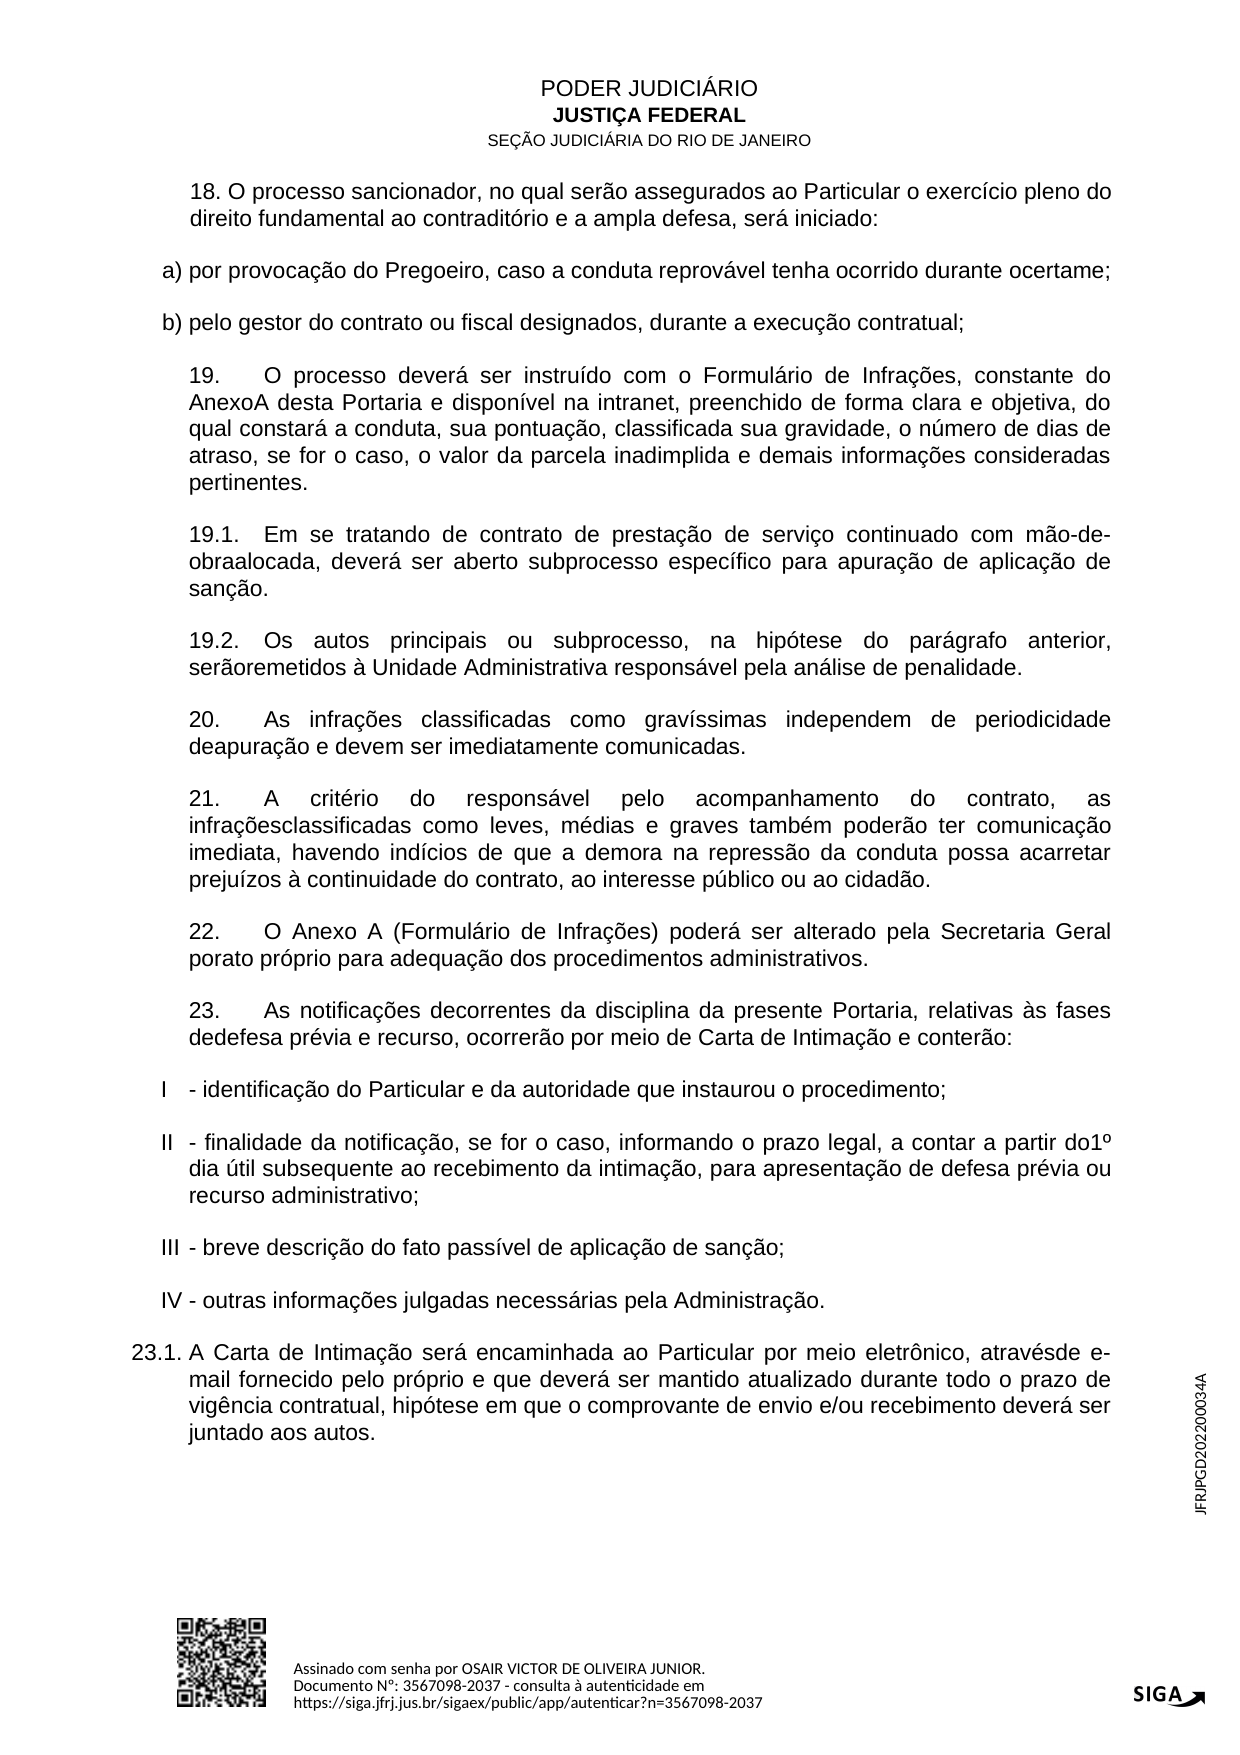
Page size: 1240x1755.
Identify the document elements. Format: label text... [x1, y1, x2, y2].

list - finalidade da notificação, se for o caso, informando o prazo legal, a contar a partir do1º dia útil subsequente ao recebimento da intimação, para apresentação de defesa prévia ou recurso administrativo; [161, 1128, 1112, 1208]
list pelo gestor do contrato ou fiscal designados, durante a execução contratual; [162, 309, 1112, 336]
list Os autos principais ou subprocesso, na hipótese do parágrafo anterior, serãoremetidos à Unidade Administrativa responsável pela análise de penalidade. [188, 627, 1112, 680]
list A critério do responsável pelo acompanhamento do contrato, as infraçõesclassificadas como leves, médias e graves também poderão ter comunicação imediata, havendo indícios de que a demora na repressão da conduta possa acarretar prejuízos à continuidade do contrato, ao interesse público ou ao cidadão. [188, 785, 1112, 892]
text 18. O processo sancionador, no qual serão assegurados ao Particular o exercício pleno do direito fundamental ao contraditório e a ampla defesa, será iniciado: [189, 178, 1112, 231]
list O Anexo A (Formulário de Infrações) poderá ser alterado pela Secretaria Geral porato próprio para adequação dos procedimentos administrativos. [188, 918, 1112, 971]
list As notificações decorrentes da disciplina da presente Portaria, relativas às fases dedefesa prévia e recurso, ocorrerão por meio de Carta de Intimação e conterão: [188, 997, 1112, 1050]
list O processo deverá ser instruído com o Formulário de Infrações, constante do AnexoA desta Portaria e disponível na intranet, preenchido de forma clara e objetiva, do qual constará a conduta, sua pontuação, classificada sua gravidade, o número de dias de atraso, se for o caso, o valor da parcela inadimplida e demais informações consideradas pertinentes. [188, 362, 1112, 495]
list Em se tratando de contrato de prestação de serviço continuado com mão-de-obraalocada, deverá ser aberto subprocesso específico para apuração de aplicação de sanção. [188, 521, 1112, 601]
list - breve descrição do fato passível de aplicação de sanção; [161, 1234, 1112, 1261]
list por provocação do Pregoeiro, caso a conduta reprovável tenha ocorrido durante ocertame; [162, 257, 1112, 283]
list As infrações classificadas como gravíssimas independem de periodicidade deapuração e devem ser imediatamente comunicadas. [188, 706, 1112, 759]
list A Carta de Intimação será encaminhada ao Particular por meio eletrônico, atravésde e-mail fornecido pelo próprio e que deverá ser mantido atualizado durante todo o prazo de vigência contratual, hipótese em que o comprovante de envio e/ou recebimento deverá ser juntado aos autos. [131, 1339, 1112, 1446]
list - identificação do Particular e da autoridade que instaurou o procedimento; [161, 1076, 1112, 1103]
list - outras informações julgadas necessárias pela Administração. [161, 1287, 1112, 1313]
